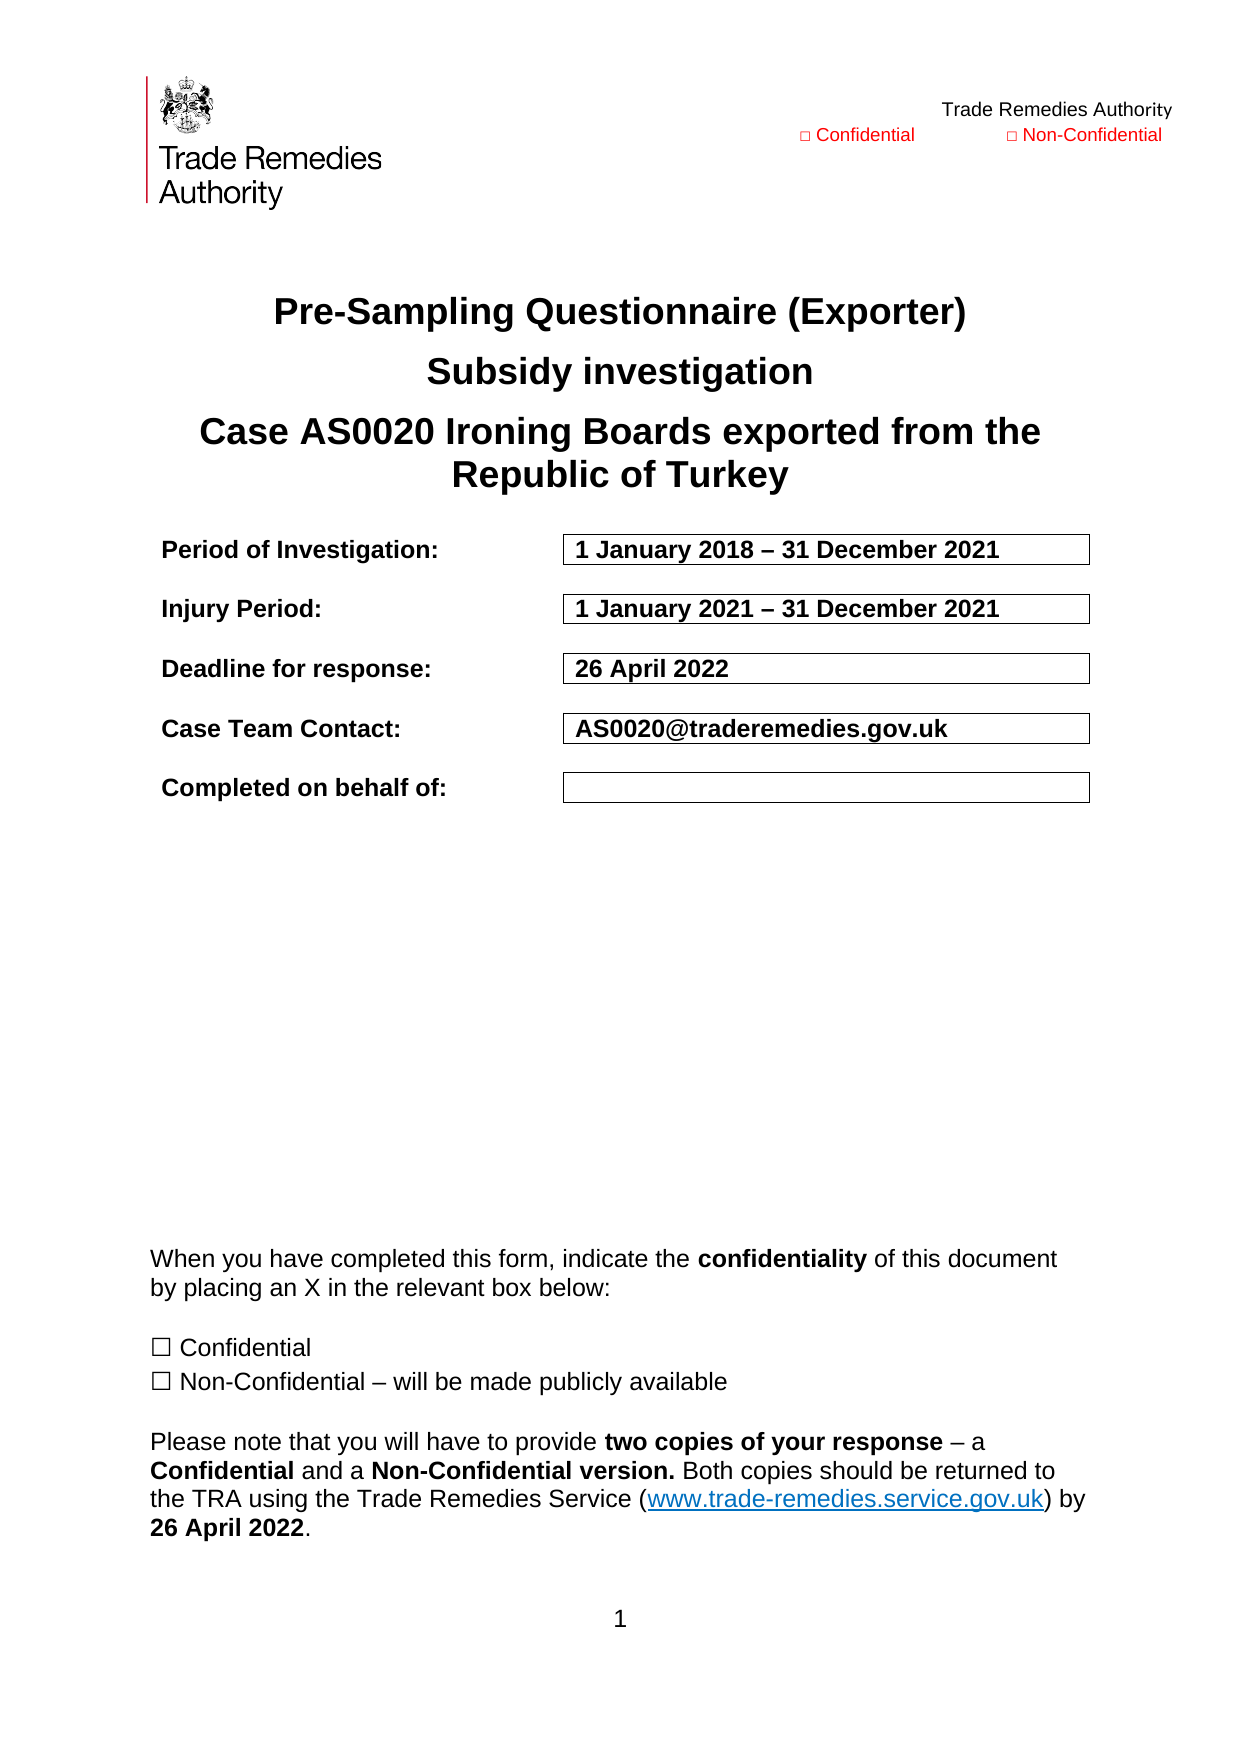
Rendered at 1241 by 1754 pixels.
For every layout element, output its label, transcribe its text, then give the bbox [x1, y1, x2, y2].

text ☐ Confidential [150, 1330, 1090, 1364]
table_cell [564, 565, 1089, 593]
table_header 1 January 2018 – 31 December 2021 [564, 535, 1089, 564]
table_cell [564, 803, 1089, 841]
table_cell [564, 744, 1089, 772]
table_cell [150, 683, 563, 713]
table_header Period of Investigation: [150, 534, 563, 564]
table_cell Injury Period: [150, 594, 563, 623]
table_cell Case Team Contact: [150, 713, 563, 742]
table_cell [564, 773, 1089, 802]
table_cell AS0020@traderemedies.gov.uk [564, 714, 1089, 742]
table_cell 1 January 2021 – 31 December 2021 [564, 595, 1089, 623]
text Please note that you will have to provide two copies of your response – a Confidential and a Non-Confidential version. Both copies should be returned to the TRA using the Trade Remedies Service (www.trade-remedies.service.gov.uk) by 26 April 2022. [150, 1427, 1090, 1542]
table_cell [564, 684, 1089, 713]
table_cell Completed on behalf of: [150, 772, 563, 802]
table_cell [564, 624, 1089, 653]
table_cell [150, 743, 563, 772]
table_cell [150, 564, 563, 593]
table_cell Deadline for response: [150, 653, 563, 683]
table_cell [150, 802, 563, 841]
text ☐ Non-Confidential – will be made publicly available [150, 1364, 1090, 1398]
text Subsidy investigation [150, 349, 1090, 392]
table_cell 26 April 2022 [564, 654, 1089, 683]
text Case AS0020 Ironing Boards exported from the Republic of Turkey [150, 409, 1090, 495]
table_cell [150, 623, 563, 653]
text Pre-Sampling Questionnaire (Exporter) [150, 289, 1090, 333]
text When you have completed this form, indicate the confidentiality of this document by placing an X in the relevant box below: [150, 1244, 1090, 1301]
